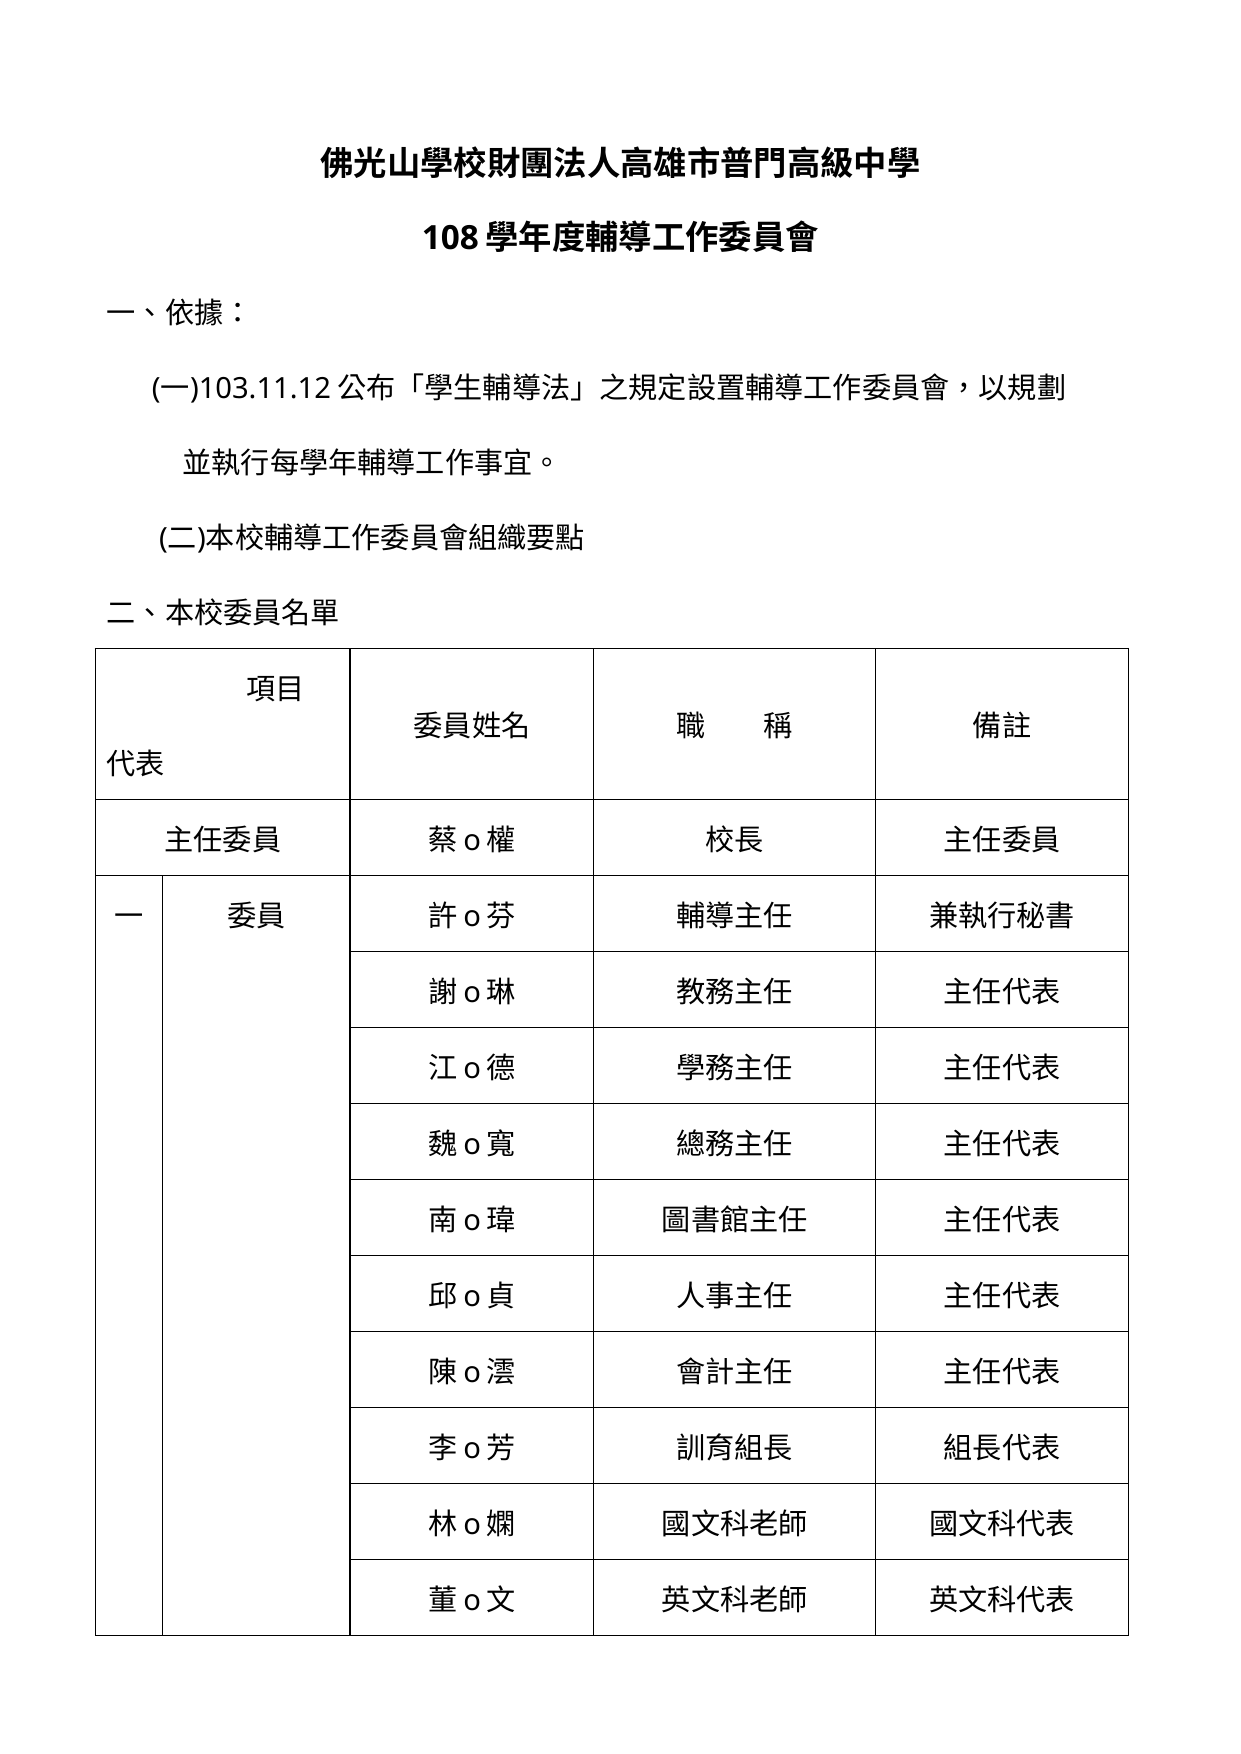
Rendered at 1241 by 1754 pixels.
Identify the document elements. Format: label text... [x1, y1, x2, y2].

text (一)103.11.12公布「學生輔導法」之規定設置輔導工作委員會，以規劃 [106, 348, 1134, 423]
text 一、依據： [106, 273, 1134, 348]
table_cell 英文科代表 [876, 1560, 1128, 1635]
table_cell 主任代表 [876, 1256, 1128, 1331]
table_cell 主任代表 [876, 1104, 1128, 1179]
table_cell 林o嫻 [351, 1484, 593, 1559]
table_cell 學務主任 [594, 1028, 875, 1103]
table_cell 南o瑋 [351, 1180, 593, 1255]
table_cell 一 [96, 876, 162, 1635]
table_cell 輔導主任 [594, 876, 875, 951]
table_cell 校長 [594, 800, 875, 875]
table_header 項目 代表 [96, 649, 349, 799]
table_cell 主任委員 [876, 800, 1128, 875]
table_cell 會計主任 [594, 1332, 875, 1407]
text 佛光山學校財團法人高雄市普門高級中學 [106, 123, 1134, 198]
text 二、本校委員名單 [106, 573, 1134, 648]
table_header 職 稱 [594, 649, 875, 799]
text 108學年度輔導工作委員會 [106, 198, 1134, 273]
table_cell 邱o貞 [351, 1256, 593, 1331]
table_cell 教務主任 [594, 952, 875, 1027]
table_cell 許o芬 [351, 876, 593, 951]
table_cell 蔡o權 [351, 800, 593, 875]
table_cell 英文科老師 [594, 1560, 875, 1635]
table_cell 委員 [163, 876, 349, 1635]
table_cell 兼執行秘書 [876, 876, 1128, 951]
text (二)本校輔導工作委員會組織要點 [106, 498, 1134, 573]
table_cell 主任委員 [96, 800, 349, 875]
table_cell 主任代表 [876, 1028, 1128, 1103]
table_cell 謝o琳 [351, 952, 593, 1027]
table_cell 魏o寬 [351, 1104, 593, 1179]
table_cell 主任代表 [876, 952, 1128, 1027]
table_cell 主任代表 [876, 1332, 1128, 1407]
table_cell 國文科老師 [594, 1484, 875, 1559]
table_cell 圖書館主任 [594, 1180, 875, 1255]
table_cell 國文科代表 [876, 1484, 1128, 1559]
table_header 委員姓名 [351, 649, 593, 799]
table_header 備註 [876, 649, 1128, 799]
table_cell 總務主任 [594, 1104, 875, 1179]
table_cell 李o芳 [351, 1408, 593, 1483]
table_cell 主任代表 [876, 1180, 1128, 1255]
table_cell 陳o澐 [351, 1332, 593, 1407]
table_cell 董o文 [351, 1560, 593, 1635]
table_cell 江o德 [351, 1028, 593, 1103]
table_cell 人事主任 [594, 1256, 875, 1331]
table_cell 訓育組長 [594, 1408, 875, 1483]
table_cell 組長代表 [876, 1408, 1128, 1483]
text 並執行每學年輔導工作事宜。 [106, 423, 1134, 498]
